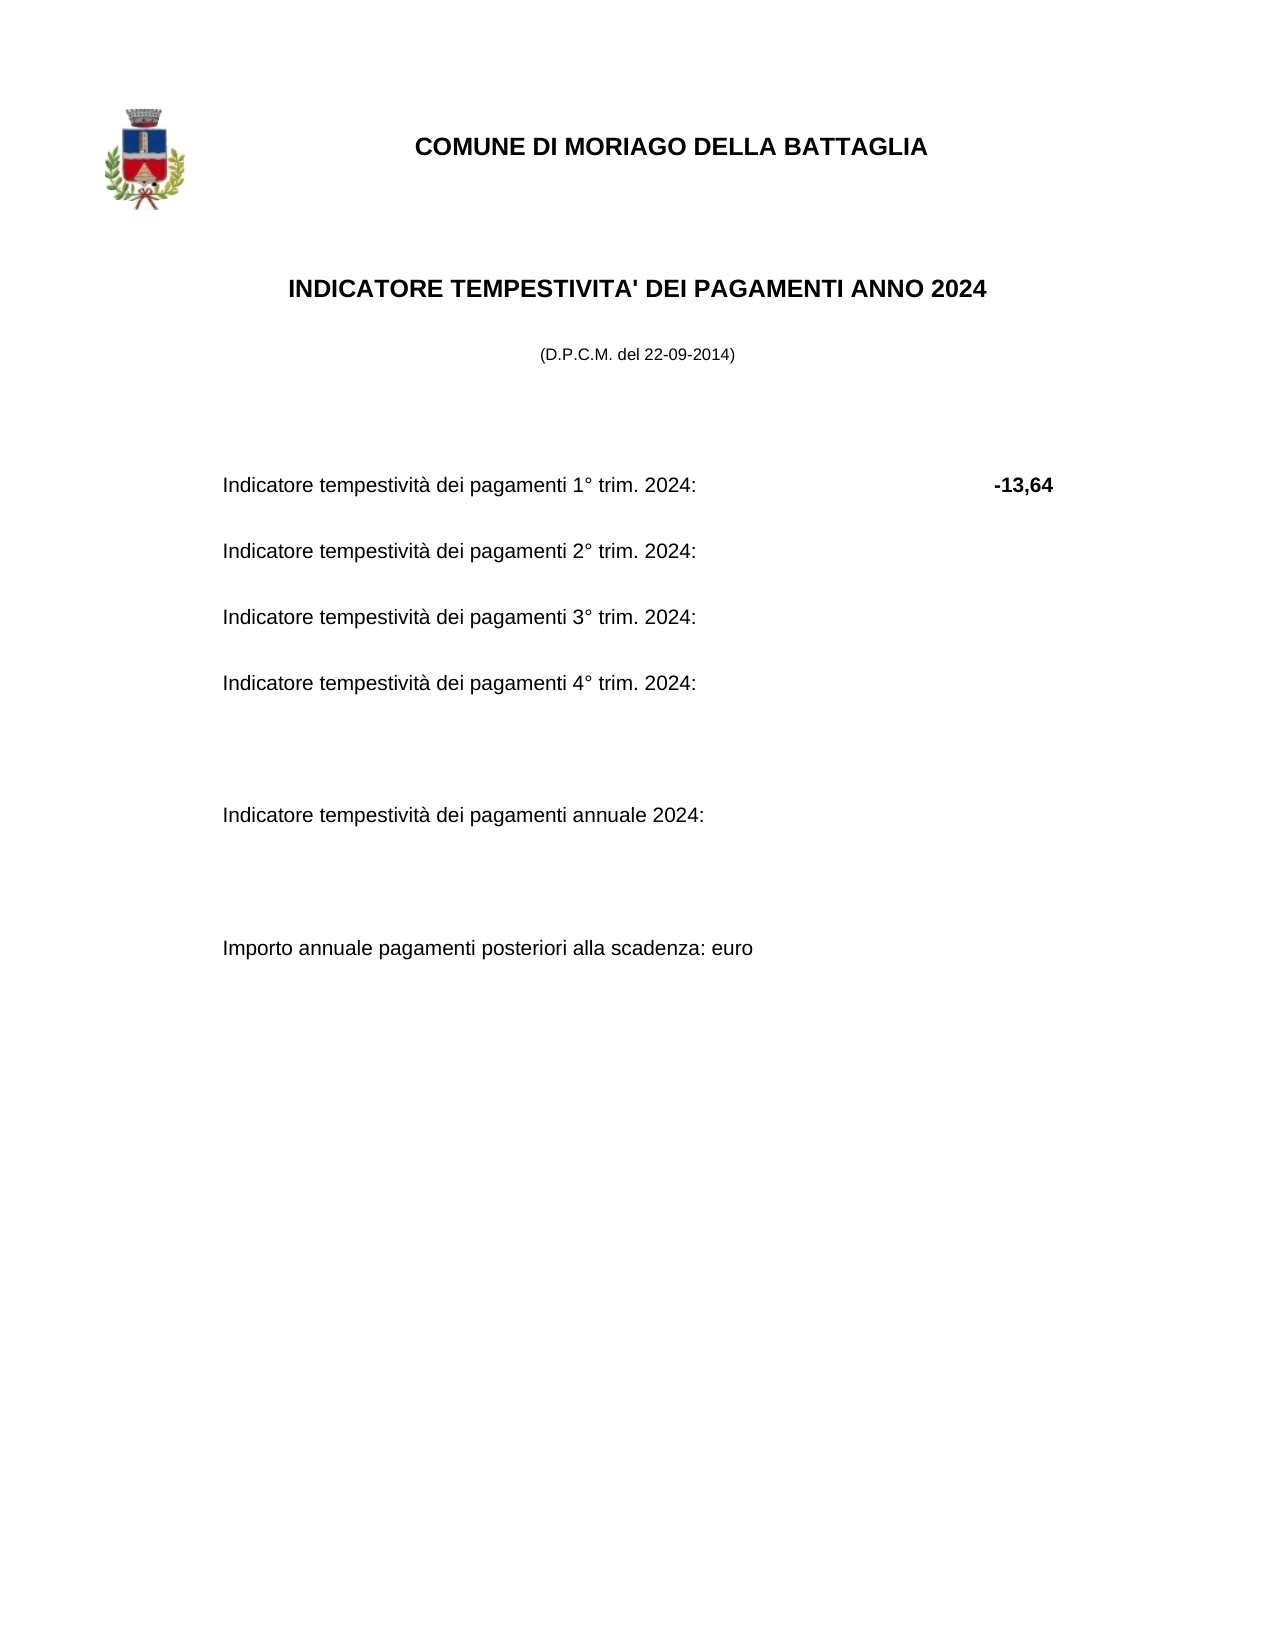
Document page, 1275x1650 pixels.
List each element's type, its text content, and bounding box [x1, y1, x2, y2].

table_cell [837, 657, 1059, 723]
table_cell Indicatore tempestività dei pagamenti 4° trim. 2024: [216, 657, 837, 723]
table_cell [837, 525, 1059, 591]
table_cell Indicatore tempestività dei pagamenti 3° trim. 2024: [216, 591, 837, 657]
table_cell [837, 921, 1059, 987]
table_cell [216, 855, 837, 921]
table_cell [837, 723, 1059, 789]
table_cell [216, 723, 837, 789]
table_header -13,64 [837, 458, 1059, 524]
table_cell Indicatore tempestività dei pagamenti 2° trim. 2024: [216, 525, 837, 591]
table_header Indicatore tempestività dei pagamenti 1° trim. 2024: [216, 458, 837, 524]
table_cell [837, 591, 1059, 657]
text COMUNE DI MORIAGO DELLA BATTAGLIA [167, 132, 1157, 161]
text (D.P.C.M. del 22-09-2014) [118, 345, 1157, 364]
table_cell [837, 789, 1059, 855]
table_cell [837, 855, 1059, 921]
table_cell Importo annuale pagamenti posteriori alla scadenza: euro [216, 921, 837, 987]
table_cell Indicatore tempestività dei pagamenti annuale 2024: [216, 789, 837, 855]
text INDICATORE TEMPESTIVITA' DEI PAGAMENTI ANNO 2024 [118, 274, 1157, 303]
